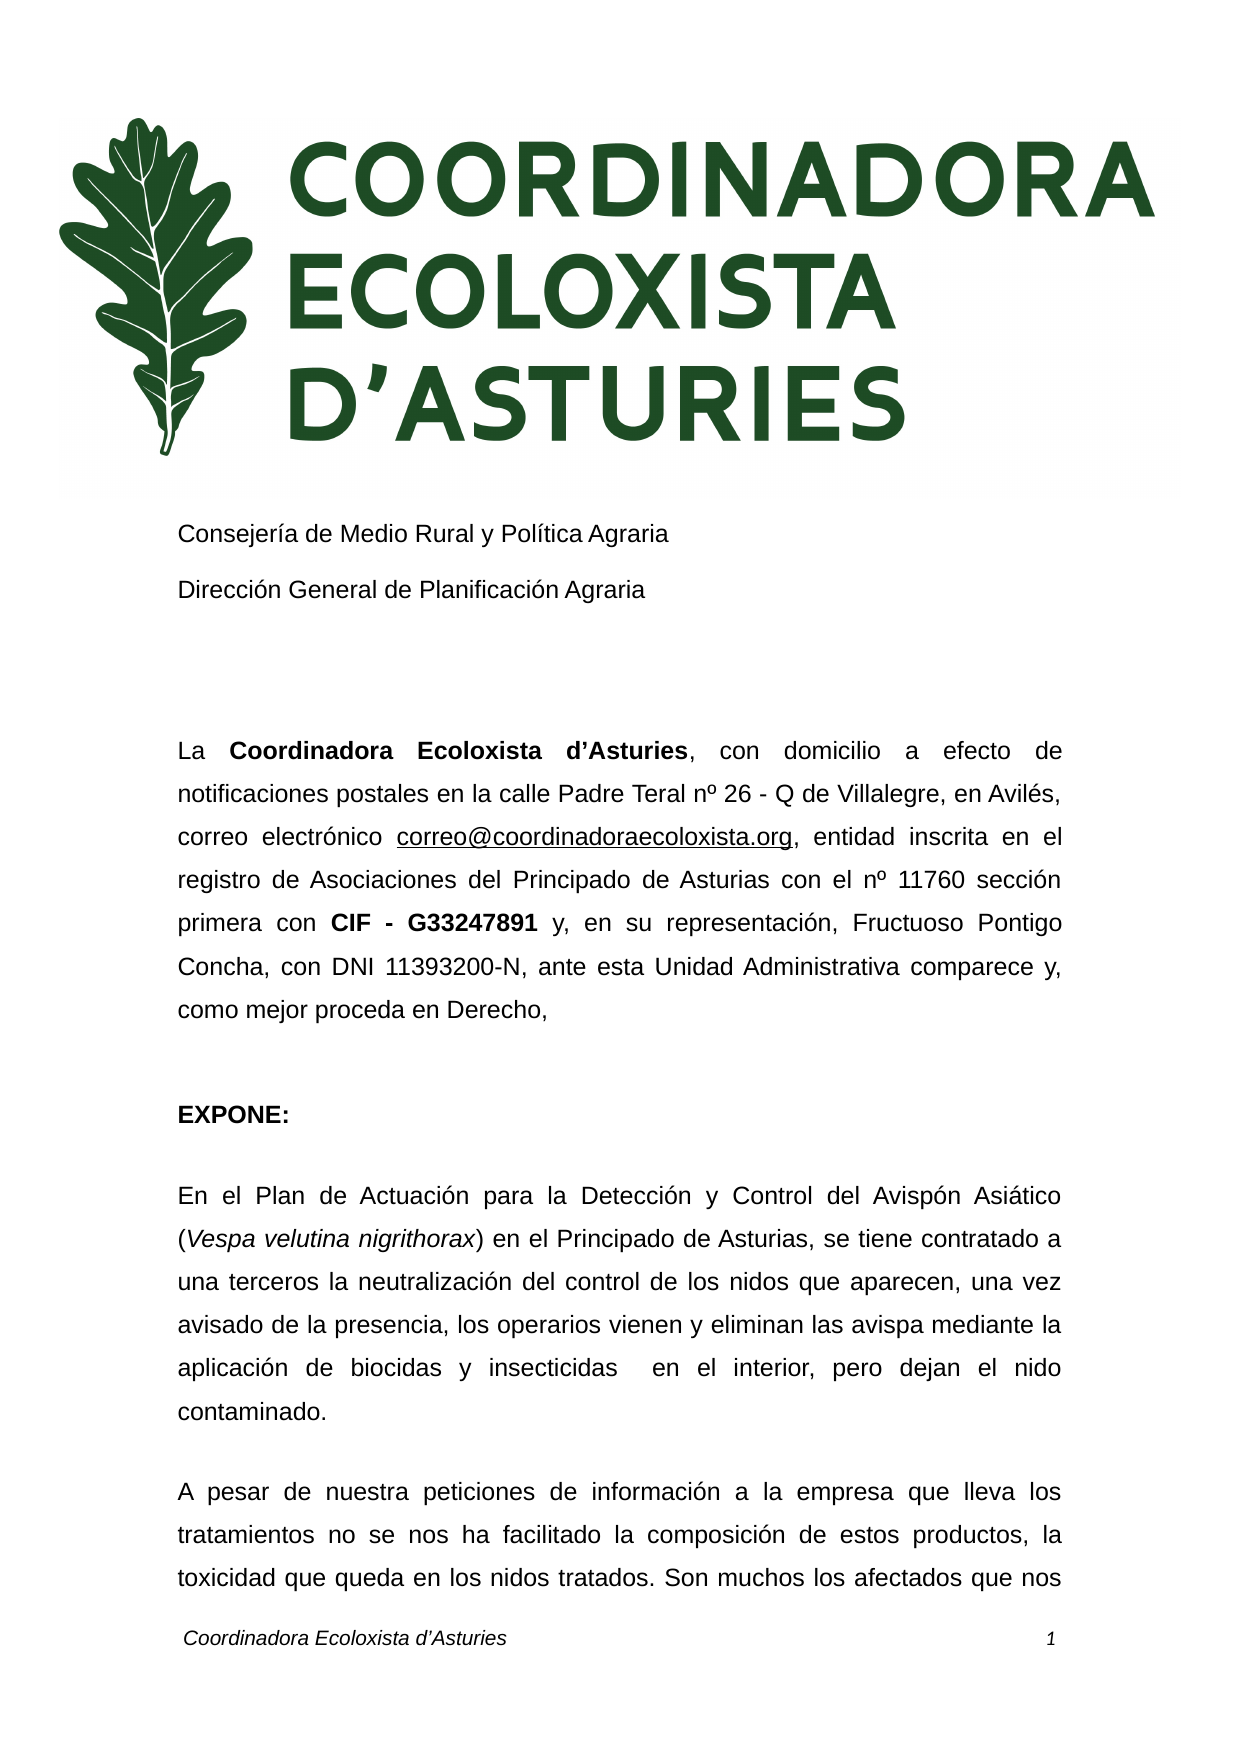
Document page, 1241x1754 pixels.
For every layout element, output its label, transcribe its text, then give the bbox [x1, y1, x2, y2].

text Consejería de Medio Rural y Política Agraria [177, 519, 1063, 548]
text Dirección General de Planificación Agraria [177, 575, 1063, 603]
text En el Plan de Actuación para la Detección y Control del Avispón Asiático (Vespa velutina nigrithorax) en el Principado de Asturias, se tiene contratado a una terceros la neutralización del control de los nidos que aparecen, una vez avisado de la presencia, los operarios vienen y eliminan las avispa mediante la aplicación de biocidas y insecticidas en el interior, pero dejan el nido contaminado. [177, 1181, 1063, 1425]
text La Coordinadora Ecoloxista d’Asturies, con domicilio a efecto de notificaciones postales en la calle Padre Teral nº 26 - Q de Villalegre, en Avilés, correo electrónico correo@coordinadoraecoloxista.org, entidad inscrita en el registro de Asociaciones del Principado de Asturias con el nº 11760 sección primera con CIF - G33247891 y, en su representación, Fructuoso Pontigo Concha, con DNI 11393200-N, ante esta Unidad Administrativa comparece y, como mejor proceda en Derecho, [177, 736, 1063, 1023]
text A pesar de nuestra peticiones de información a la empresa que lleva los tratamientos no se nos ha facilitado la composición de estos productos, la toxicidad que queda en los nidos tratados. Son muchos los afectados que nos [177, 1477, 1063, 1592]
text EXPONE: [177, 1100, 1063, 1129]
picture [59, 118, 1182, 499]
